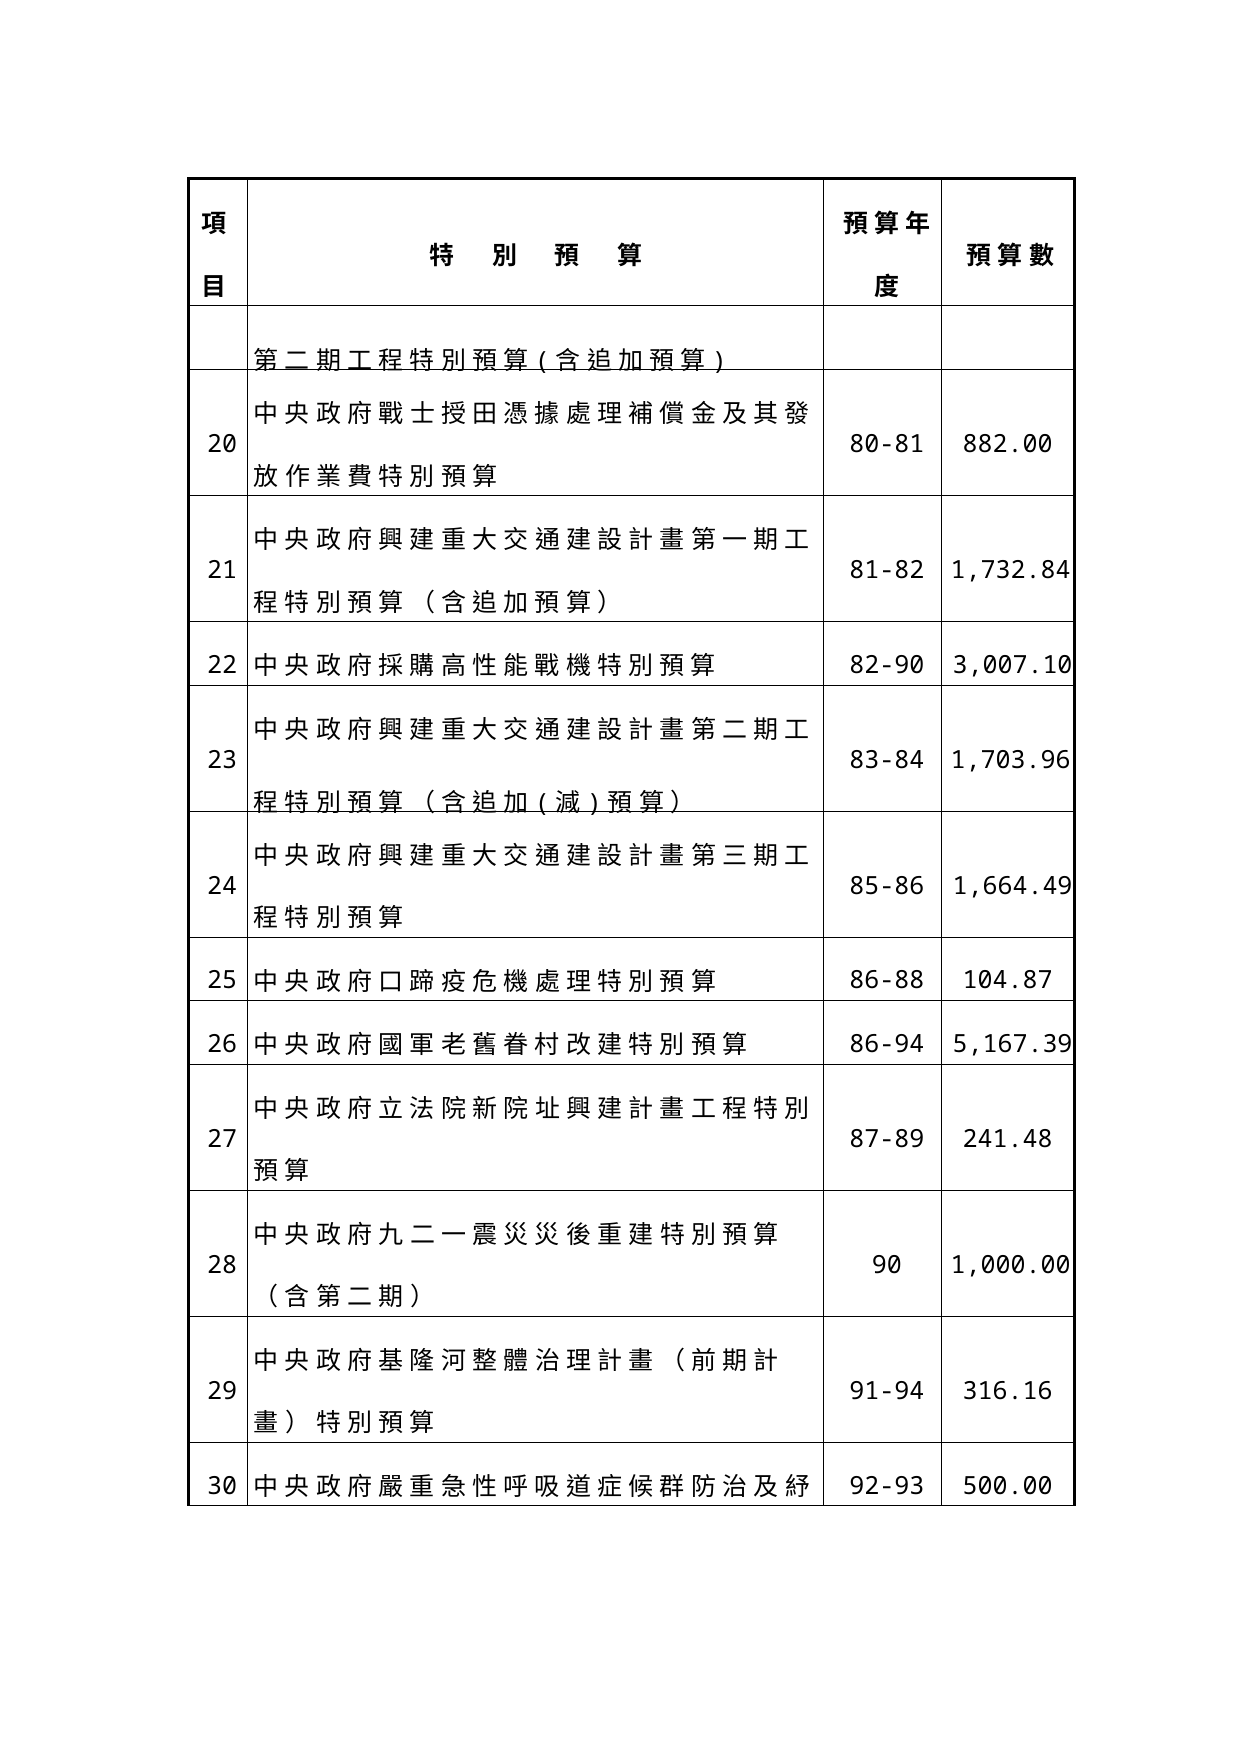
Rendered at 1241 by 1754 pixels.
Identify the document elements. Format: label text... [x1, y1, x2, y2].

table_cell 316.16 [942, 1317, 1073, 1442]
table_cell 86-88 [824, 938, 941, 1000]
table_cell 中央政府國軍老舊眷村改建特別預算 [248, 1001, 823, 1064]
table_cell 85-86 [824, 812, 941, 937]
table_cell [190, 306, 247, 369]
table_cell 91-94 [824, 1317, 941, 1442]
table_cell 83-84 [824, 686, 941, 811]
table_header 預算年度 [824, 180, 941, 305]
table_cell 86-94 [824, 1001, 941, 1064]
table_header 特 別 預 算 [248, 180, 823, 305]
table_cell 20 [190, 370, 247, 495]
table_cell 28 [190, 1191, 247, 1316]
table_cell 中央政府立法院新院址興建計畫工程特別預算 [248, 1065, 823, 1190]
table_cell 87-89 [824, 1065, 941, 1190]
table_cell 81-82 [824, 496, 941, 621]
table_header 預算數 [942, 180, 1073, 305]
table_cell 1,703.96 [942, 686, 1073, 811]
table_cell 中央政府興建重大交通建設計畫第二期工程特別預算（含追加(減)預算） [248, 686, 823, 811]
table_cell 25 [190, 938, 247, 1000]
table_cell 1,000.00 [942, 1191, 1073, 1316]
table_cell 241.48 [942, 1065, 1073, 1190]
table_cell 104.87 [942, 938, 1073, 1000]
table_cell 82-90 [824, 622, 941, 684]
table_cell 1,732.84 [942, 496, 1073, 621]
table_cell 22 [190, 622, 247, 684]
table_cell 1,664.49 [942, 812, 1073, 937]
table_header 項目 [190, 180, 247, 305]
table_cell 中央政府嚴重急性呼吸道症候群防治及紓 [248, 1443, 823, 1505]
table_cell 500.00 [942, 1443, 1073, 1505]
table_cell 29 [190, 1317, 247, 1442]
table_cell 21 [190, 496, 247, 621]
table_cell 3,007.10 [942, 622, 1073, 684]
table_cell [824, 306, 941, 369]
table_cell 中央政府九二一震災災後重建特別預算（含第二期） [248, 1191, 823, 1316]
table_cell 30 [190, 1443, 247, 1505]
table_cell 中央政府口蹄疫危機處理特別預算 [248, 938, 823, 1000]
table_cell 882.00 [942, 370, 1073, 495]
table_cell 中央政府興建重大交通建設計畫第三期工程特別預算 [248, 812, 823, 937]
table_cell 中央政府採購高性能戰機特別預算 [248, 622, 823, 684]
table_cell [942, 306, 1073, 369]
table_cell 中央政府戰士授田憑據處理補償金及其發放作業費特別預算 [248, 370, 823, 495]
table_cell 92-93 [824, 1443, 941, 1505]
table_cell 第二期工程特別預算(含追加預算) [248, 306, 823, 369]
table_cell 90 [824, 1191, 941, 1316]
table_cell 80-81 [824, 370, 941, 495]
table_cell 中央政府基隆河整體治理計畫（前期計畫）特別預算 [248, 1317, 823, 1442]
table_cell 23 [190, 686, 247, 811]
table_cell 24 [190, 812, 247, 937]
table_cell 27 [190, 1065, 247, 1190]
table_cell 5,167.39 [942, 1001, 1073, 1064]
table_cell 中央政府興建重大交通建設計畫第一期工程特別預算（含追加預算） [248, 496, 823, 621]
table_cell 26 [190, 1001, 247, 1064]
